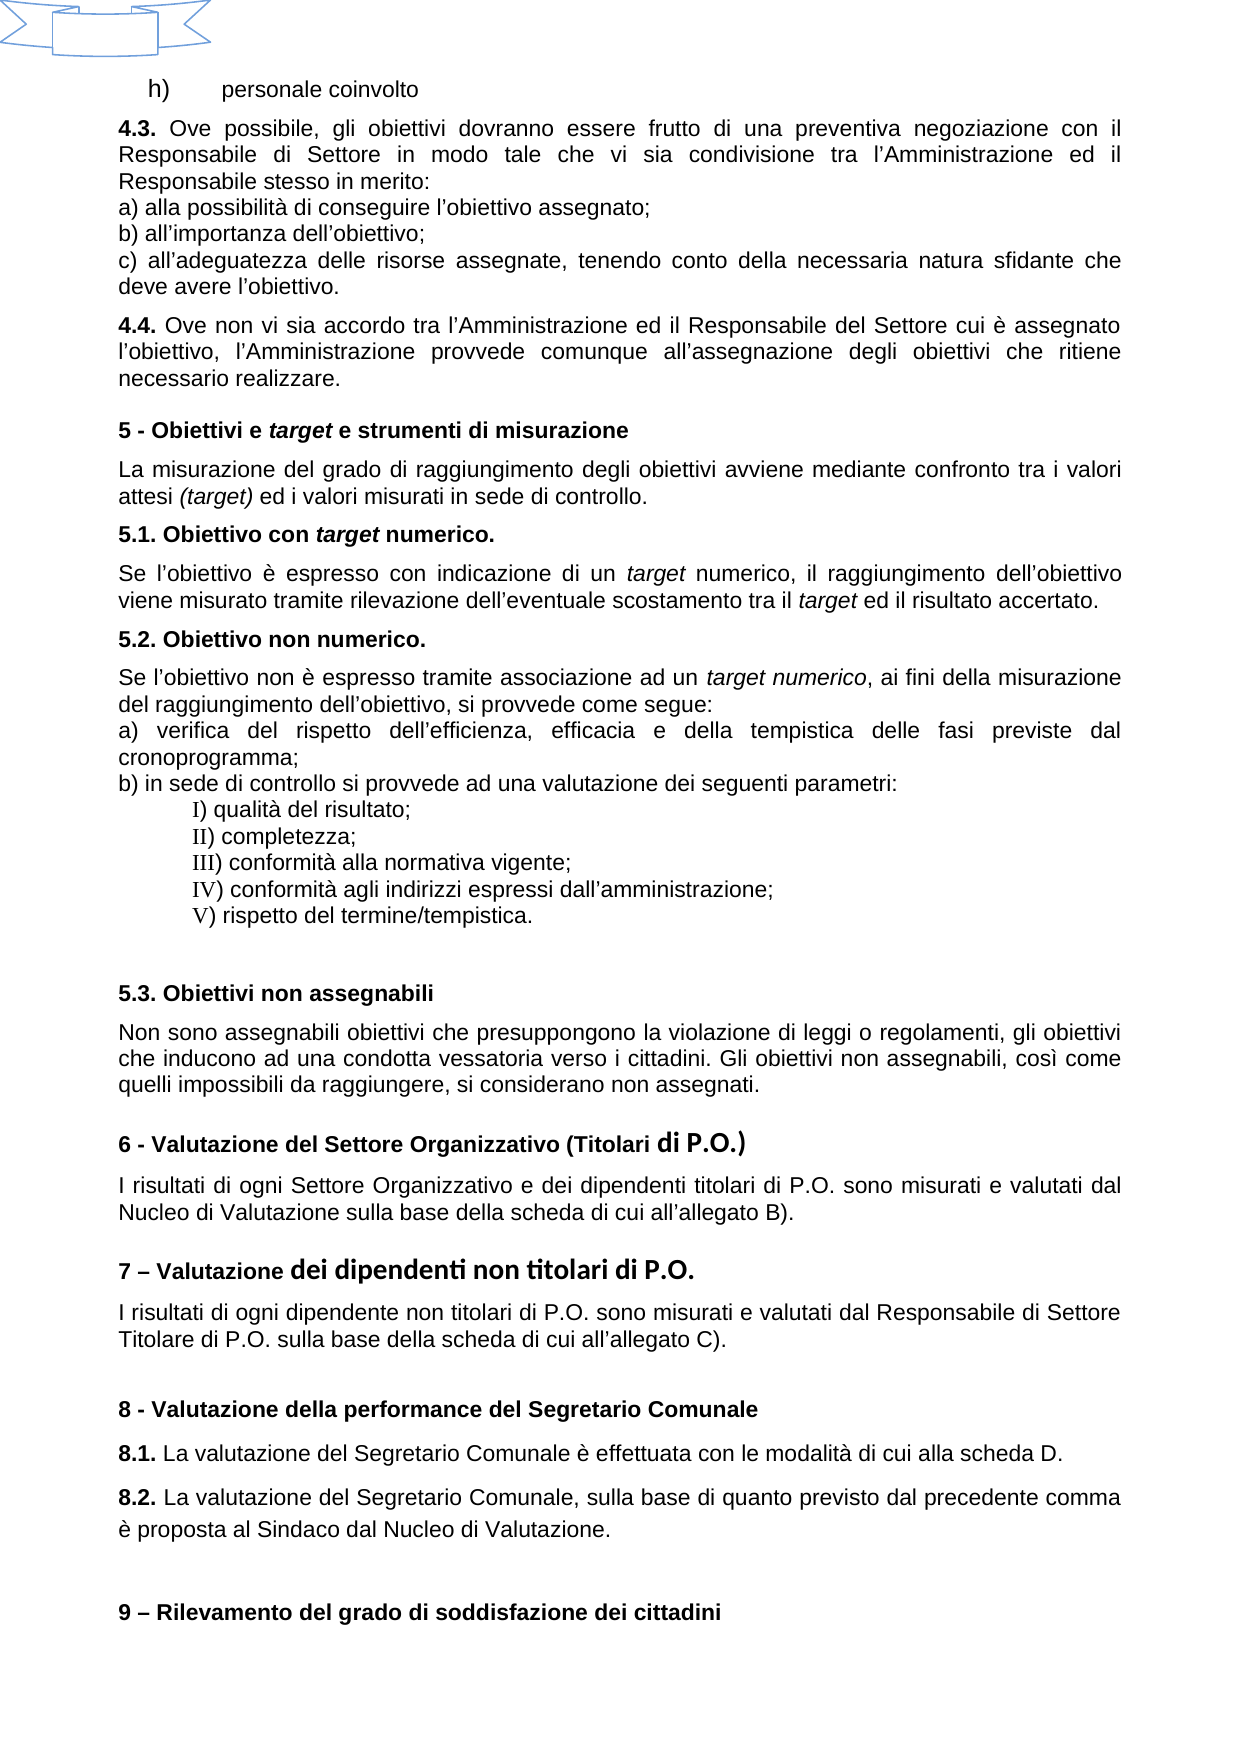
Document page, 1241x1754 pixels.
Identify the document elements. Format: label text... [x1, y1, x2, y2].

text 4.3. Ove possibile, gli obiettivi dovranno essere frutto di una preventiva negoziazione con il Responsabile di Settore in modo tale che vi sia condivisione tra l’Amministrazione ed il Responsabile stesso in merito: [118, 115, 1122, 194]
text I) qualità del risultato; [192, 796, 1122, 823]
text 5.1. Obiettivo con target numerico. [118, 521, 1122, 548]
text 4.4. Ove non vi sia accordo tra l’Amministrazione ed il Responsabile del Settore cui è assegnato l’obiettivo, l’Amministrazione provvede comunque all’assegnazione degli obiettivi che ritiene necessario realizzare. [118, 312, 1122, 391]
text IV) conformità agli indirizzi espressi dall’amministrazione; [192, 876, 1122, 902]
text 5.3. Obiettivi non assegnabili [118, 980, 1122, 1006]
text III) conformità alla normativa vigente; [192, 849, 1122, 876]
text II) completezza; [192, 823, 1122, 849]
list personale coinvolto [148, 74, 1122, 102]
text 6 - Valutazione del Settore Organizzativo (Titolari di P.O.) [118, 1124, 1122, 1160]
text 7 – Valutazione dei dipendenti non titolari di P.O. [118, 1251, 1122, 1287]
text I risultati di ogni dipendente non titolari di P.O. sono misurati e valutati dal Responsabile di Settore Titolare di P.O. sulla base della scheda di cui all’allegato C). [118, 1299, 1122, 1352]
text Non sono assegnabili obiettivi che presuppongono la violazione di leggi o regolamenti, gli obiettivi che inducono ad una condotta vessatoria verso i cittadini. Gli obiettivi non assegnabili, così come quelli impossibili da raggiungere, si considerano non assegnati. [118, 1019, 1122, 1098]
text a) alla possibilità di conseguire l’obiettivo assegnato; [118, 194, 1122, 220]
text b) all’importanza dell’obiettivo; [118, 220, 1122, 247]
text V) rispetto del termine/tempistica. [192, 902, 1122, 928]
text a) verifica del rispetto dell’efficienza, efficacia e della tempistica delle fasi previste dal cronoprogramma; [118, 717, 1122, 770]
text 9 – Rilevamento del grado di soddisfazione dei cittadini [118, 1599, 1122, 1625]
text 5.2. Obiettivo non numerico. [118, 626, 1122, 652]
text 8.1. La valutazione del Segretario Comunale è effettuata con le modalità di cui alla scheda D. [118, 1440, 1122, 1467]
text 5 - Obiettivi e target e strumenti di misurazione [118, 417, 1122, 444]
text La misurazione del grado di raggiungimento degli obiettivi avviene mediante confronto tra i valori attesi (target) ed i valori misurati in sede di controllo. [118, 456, 1122, 509]
text 8 - Valutazione della performance del Segretario Comunale [118, 1396, 1122, 1422]
text b) in sede di controllo si provvede ad una valutazione dei seguenti parametri: [118, 770, 1122, 796]
text c) all’adeguatezza delle risorse assegnate, tenendo conto della necessaria natura sfidante che deve avere l’obiettivo. [118, 247, 1122, 299]
text 8.2. La valutazione del Segretario Comunale, sulla base di quanto previsto dal precedente comma è proposta al Sindaco dal Nucleo di Valutazione. [118, 1484, 1122, 1542]
text Se l’obiettivo è espresso con indicazione di un target numerico, il raggiungimento dell’obiettivo viene misurato tramite rilevazione dell’eventuale scostamento tra il target ed il risultato accertato. [118, 560, 1122, 613]
text Se l’obiettivo non è espresso tramite associazione ad un target numerico, ai fini della misurazione del raggiungimento dell’obiettivo, si provvede come segue: [118, 664, 1122, 717]
text I risultati di ogni Settore Organizzativo e dei dipendenti titolari di P.O. sono misurati e valutati dal Nucleo di Valutazione sulla base della scheda di cui all’allegato B). [118, 1172, 1122, 1225]
